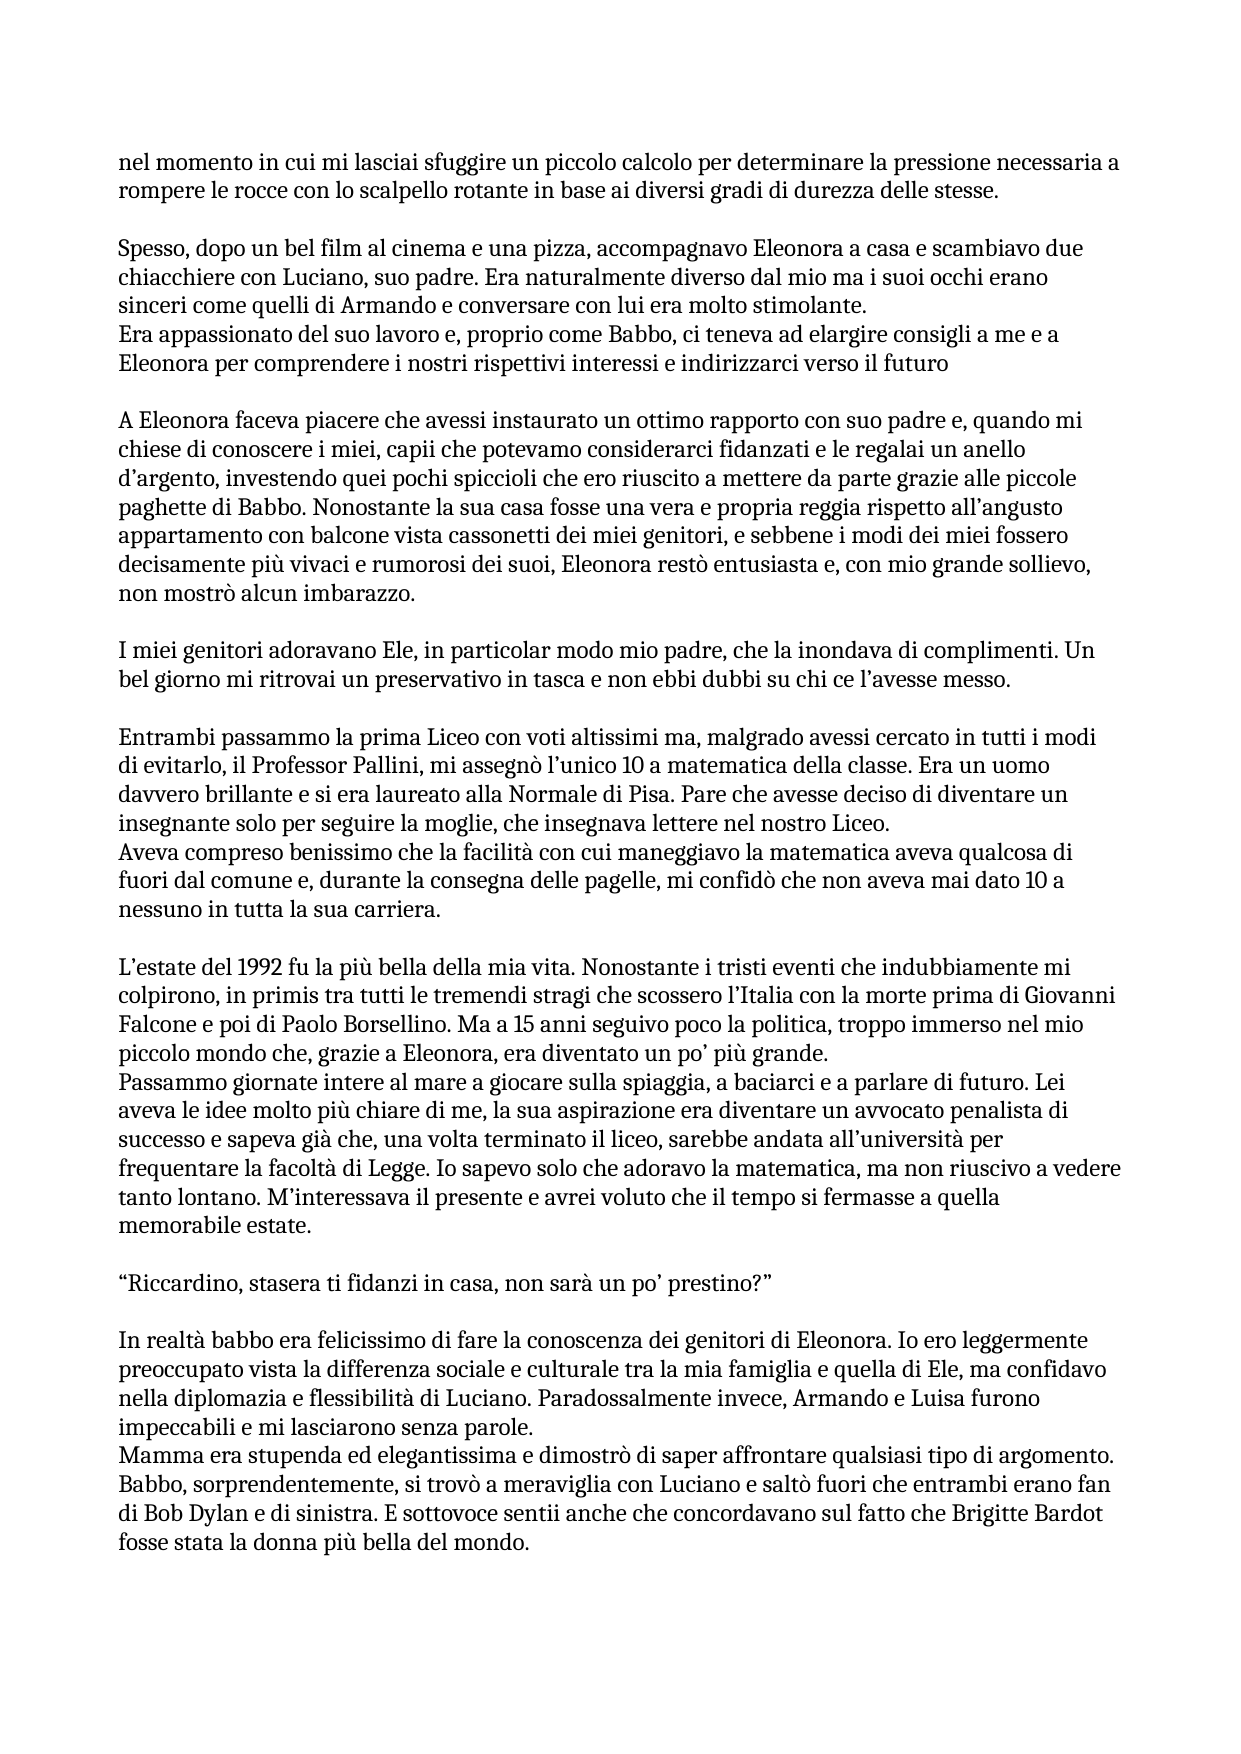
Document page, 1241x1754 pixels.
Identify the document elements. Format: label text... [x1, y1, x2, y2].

text In realtà babbo era felicissimo di fare la conoscenza dei genitori di Eleonora. Io ero leggermente preoccupato vista la differenza sociale e culturale tra la mia famiglia e quella di Ele, ma confidavo nella diplomazia e flessibilità di Luciano. Paradossalmente invece, Armando e Luisa furono impeccabili e mi lasciarono senza parole. [118, 1326, 1122, 1441]
text Era appassionato del suo lavoro e, proprio come Babbo, ci teneva ad elargire consigli a me e a Eleonora per comprendere i nostri rispettivi interessi e indirizzarci verso il futuro [118, 320, 1122, 378]
text A Eleonora faceva piacere che avessi instaurato un ottimo rapporto con suo padre e, quando mi chiese di conoscere i miei, capii che potevamo considerarci fidanzati e le regalai un anello d’argento, investendo quei pochi spiccioli che ero riuscito a mettere da parte grazie alle piccole paghette di Babbo. Nonostante la sua casa fosse una vera e propria reggia rispetto all’angusto appartamento con balcone vista cassonetti dei miei genitori, e sebbene i modi dei miei fossero decisamente più vivaci e rumorosi dei suoi, Eleonora restò entusiasta e, con mio grande sollievo, non mostrò alcun imbarazzo. [118, 406, 1122, 608]
text Aveva compreso benissimo che la facilità con cui maneggiavo la matematica aveva qualcosa di fuori dal comune e, durante la consegna delle pagelle, mi confidò che non aveva mai dato 10 a nessuno in tutta la sua carriera. [118, 838, 1122, 924]
text Mamma era stupenda ed elegantissima e dimostrò di saper affrontare qualsiasi tipo di argomento. Babbo, sorprendentemente, si trovò a meraviglia con Luciano e saltò fuori che entrambi erano fan di Bob Dylan e di sinistra. E sottovoce sentii anche che concordavano sul fatto che Brigitte Bardot fosse stata la donna più bella del mondo. [118, 1441, 1122, 1556]
text L’estate del 1992 fu la più bella della mia vita. Nonostante i tristi eventi che indubbiamente mi colpirono, in primis tra tutti le tremendi stragi che scossero l’Italia con la morte prima di Giovanni Falcone e poi di Paolo Borsellino. Ma a 15 anni seguivo poco la politica, troppo immerso nel mio piccolo mondo che, grazie a Eleonora, era diventato un po’ più grande. [118, 953, 1122, 1068]
text I miei genitori adoravano Ele, in particolar modo mio padre, che la inondava di complimenti. Un bel giorno mi ritrovai un preservativo in tasca e non ebbi dubbi su chi ce l’avesse messo. [118, 636, 1122, 694]
text nel momento in cui mi lasciai sfuggire un piccolo calcolo per determinare la pressione necessaria a rompere le rocce con lo scalpello rotante in base ai diversi gradi di durezza delle stesse. [118, 148, 1122, 205]
text Passammo giornate intere al mare a giocare sulla spiaggia, a baciarci e a parlare di futuro. Lei aveva le idee molto più chiare di me, la sua aspirazione era diventare un avvocato penalista di successo e sapeva già che, una volta terminato il liceo, sarebbe andata all’università per frequentare la facoltà di Legge. Io sapevo solo che adoravo la matematica, ma non riuscivo a vedere tanto lontano. M’interessava il presente e avrei voluto che il tempo si fermasse a quella memorabile estate. [118, 1068, 1122, 1240]
text Entrambi passammo la prima Liceo con voti altissimi ma, malgrado avessi cercato in tutti i modi di evitarlo, il Professor Pallini, mi assegnò l’unico 10 a matematica della classe. Era un uomo davvero brillante e si era laureato alla Normale di Pisa. Pare che avesse deciso di diventare un insegnante solo per seguire la moglie, che insegnava lettere nel nostro Liceo. [118, 723, 1122, 838]
text Spesso, dopo un bel film al cinema e una pizza, accompagnavo Eleonora a casa e scambiavo due chiacchiere con Luciano, suo padre. Era naturalmente diverso dal mio ma i suoi occhi erano sinceri come quelli di Armando e conversare con lui era molto stimolante. [118, 234, 1122, 320]
text “Riccardino, stasera ti fidanzi in casa, non sarà un po’ prestino?” [118, 1269, 1122, 1298]
